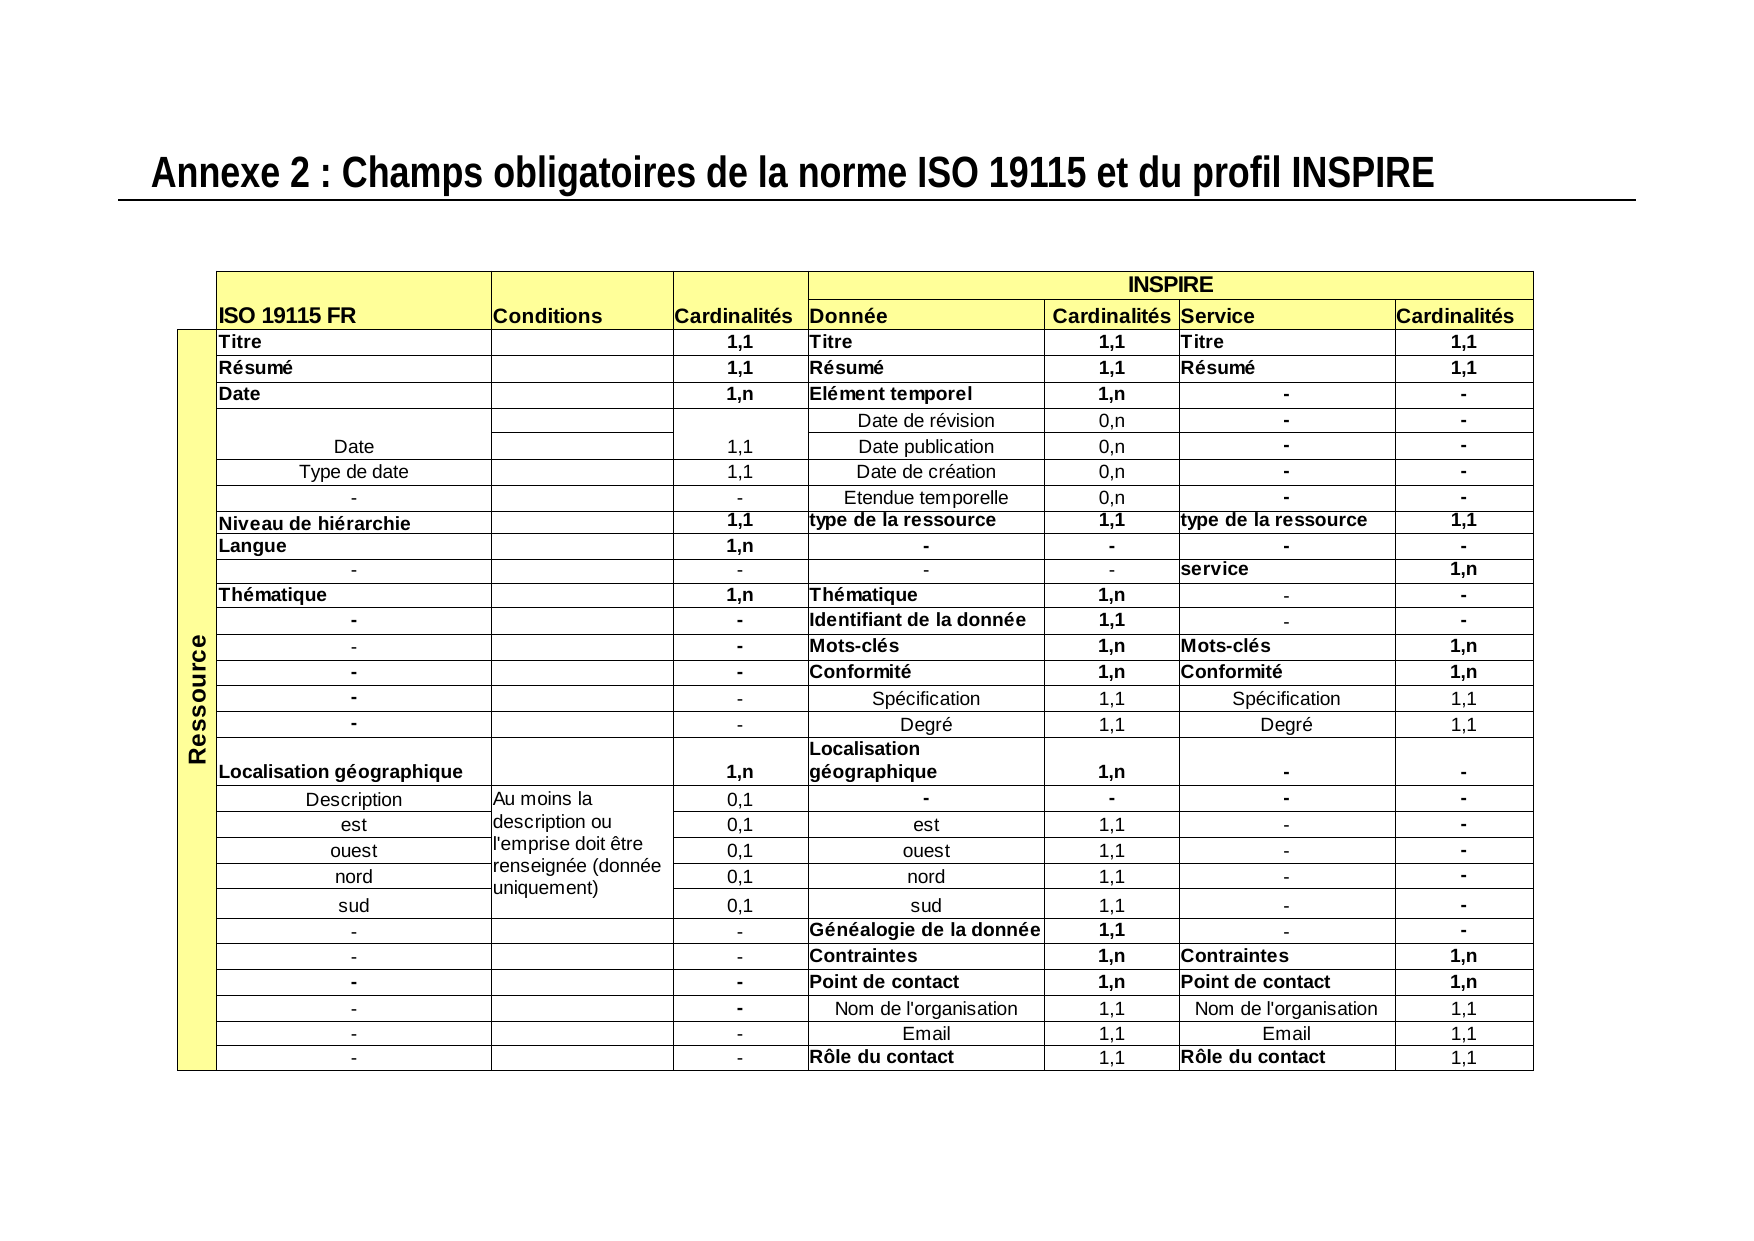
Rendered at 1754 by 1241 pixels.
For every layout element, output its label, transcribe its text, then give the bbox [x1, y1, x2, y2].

subtitle Annexe 2 : Champs obligatoires de la norme ISO 19115 et du profil INSPIRE [118, 143, 1636, 199]
